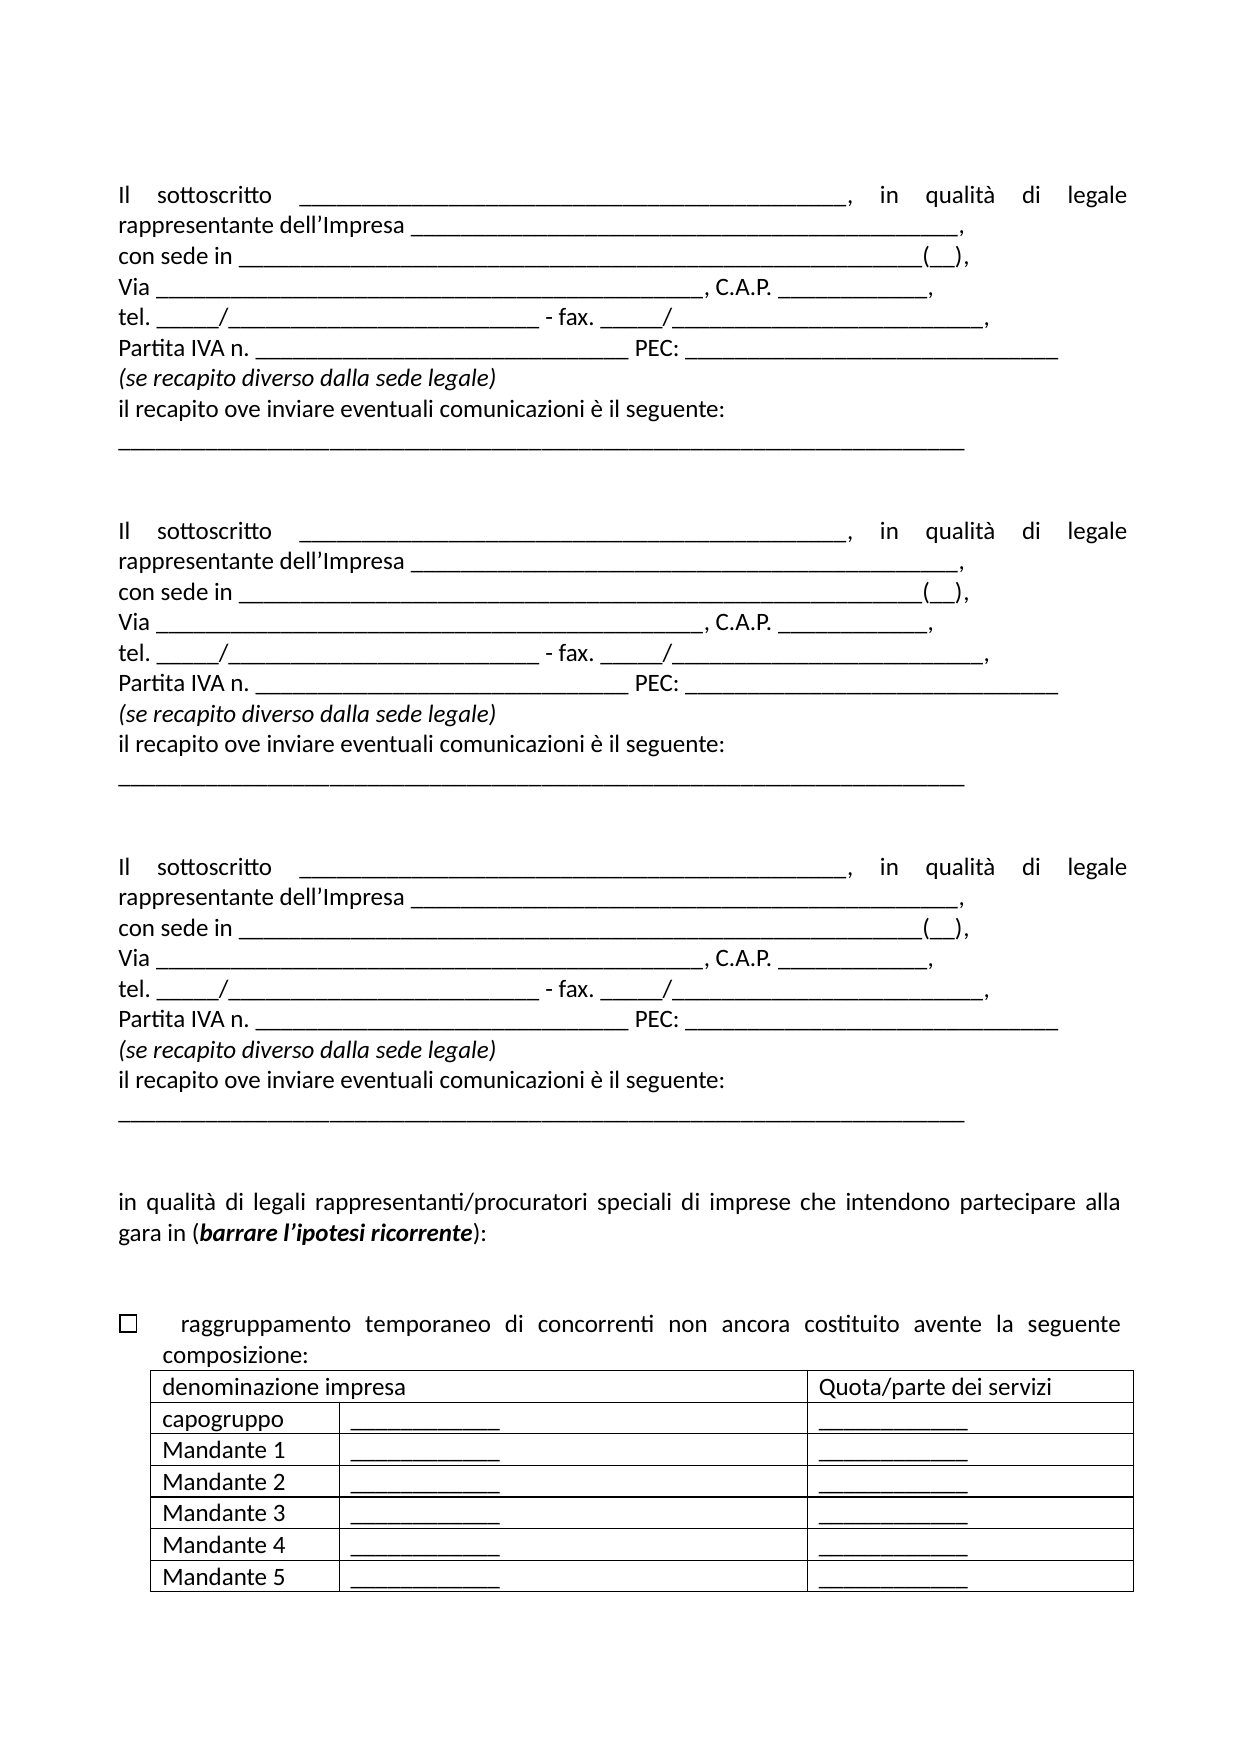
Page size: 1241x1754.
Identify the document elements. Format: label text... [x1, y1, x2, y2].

text Via ____________________________________________, C.A.P. ____________, [118, 942, 1128, 973]
table_cell ____________ [340, 1434, 807, 1465]
table_cell ____________ [340, 1403, 807, 1433]
text Partita IVA n. ______________________________ PEC: ______________________________ [118, 332, 1128, 362]
text (se recapito diverso dalla sede legale) [118, 1034, 1122, 1064]
table_cell ____________ [808, 1403, 1133, 1433]
table_cell ____________ [808, 1529, 1133, 1559]
text il recapito ove inviare eventuali comunicazioni è il seguente: [118, 393, 1122, 423]
text tel. _____/_________________________ - fax. _____/_________________________, [118, 637, 1128, 667]
text tel. _____/_________________________ - fax. _____/_________________________, [118, 973, 1128, 1003]
table_cell Mandante 5 [151, 1561, 339, 1591]
text ____________________________________________________________________ [118, 423, 1122, 454]
text raggruppamento temporaneo di concorrenti non ancora costituito avente la seguente composizione: [118, 1308, 1122, 1370]
text Via ____________________________________________, C.A.P. ____________, [118, 606, 1128, 637]
table_cell ____________ [808, 1561, 1133, 1591]
text ____________________________________________________________________ [118, 759, 1122, 789]
table_cell Mandante 3 [151, 1498, 339, 1528]
table_cell ____________ [340, 1498, 807, 1528]
table_header Quota/parte dei servizi [808, 1371, 1133, 1402]
text il recapito ove inviare eventuali comunicazioni è il seguente: [118, 1064, 1122, 1095]
text Partita IVA n. ______________________________ PEC: ______________________________ [118, 667, 1128, 698]
text (se recapito diverso dalla sede legale) [118, 362, 1122, 393]
table_cell ____________ [340, 1561, 807, 1591]
text ____________________________________________________________________ [118, 1095, 1122, 1125]
table_header denominazione impresa [151, 1371, 807, 1402]
text Il sottoscritto ____________________________________________, in qualità di legale rappresentante dell’Impresa ____________________________________________, [118, 851, 1128, 912]
text il recapito ove inviare eventuali comunicazioni è il seguente: [118, 728, 1122, 759]
table_cell capogruppo [151, 1403, 339, 1433]
text Via ____________________________________________, C.A.P. ____________, [118, 271, 1128, 301]
table_cell ____________ [808, 1434, 1133, 1465]
table_cell Mandante 4 [151, 1529, 339, 1559]
table_cell ____________ [808, 1466, 1133, 1496]
text Il sottoscritto ____________________________________________, in qualità di legale rappresentante dell’Impresa ____________________________________________, [118, 179, 1128, 240]
text (se recapito diverso dalla sede legale) [118, 698, 1122, 728]
text tel. _____/_________________________ - fax. _____/_________________________, [118, 301, 1128, 332]
text con sede in _______________________________________________________(__), [118, 912, 1128, 942]
table_cell Mandante 1 [151, 1434, 339, 1465]
text Il sottoscritto ____________________________________________, in qualità di legale rappresentante dell’Impresa ____________________________________________, [118, 515, 1128, 576]
table_cell Mandante 2 [151, 1466, 339, 1496]
table_cell ____________ [340, 1529, 807, 1559]
text in qualità di legali rappresentanti/procuratori speciali di imprese che intendono partecipare alla gara in (barrare l’ipotesi ricorrente): [118, 1186, 1122, 1247]
table_cell ____________ [340, 1466, 807, 1496]
text con sede in _______________________________________________________(__), [118, 240, 1128, 271]
table_cell ____________ [808, 1498, 1133, 1528]
text Partita IVA n. ______________________________ PEC: ______________________________ [118, 1003, 1128, 1034]
text con sede in _______________________________________________________(__), [118, 576, 1128, 606]
